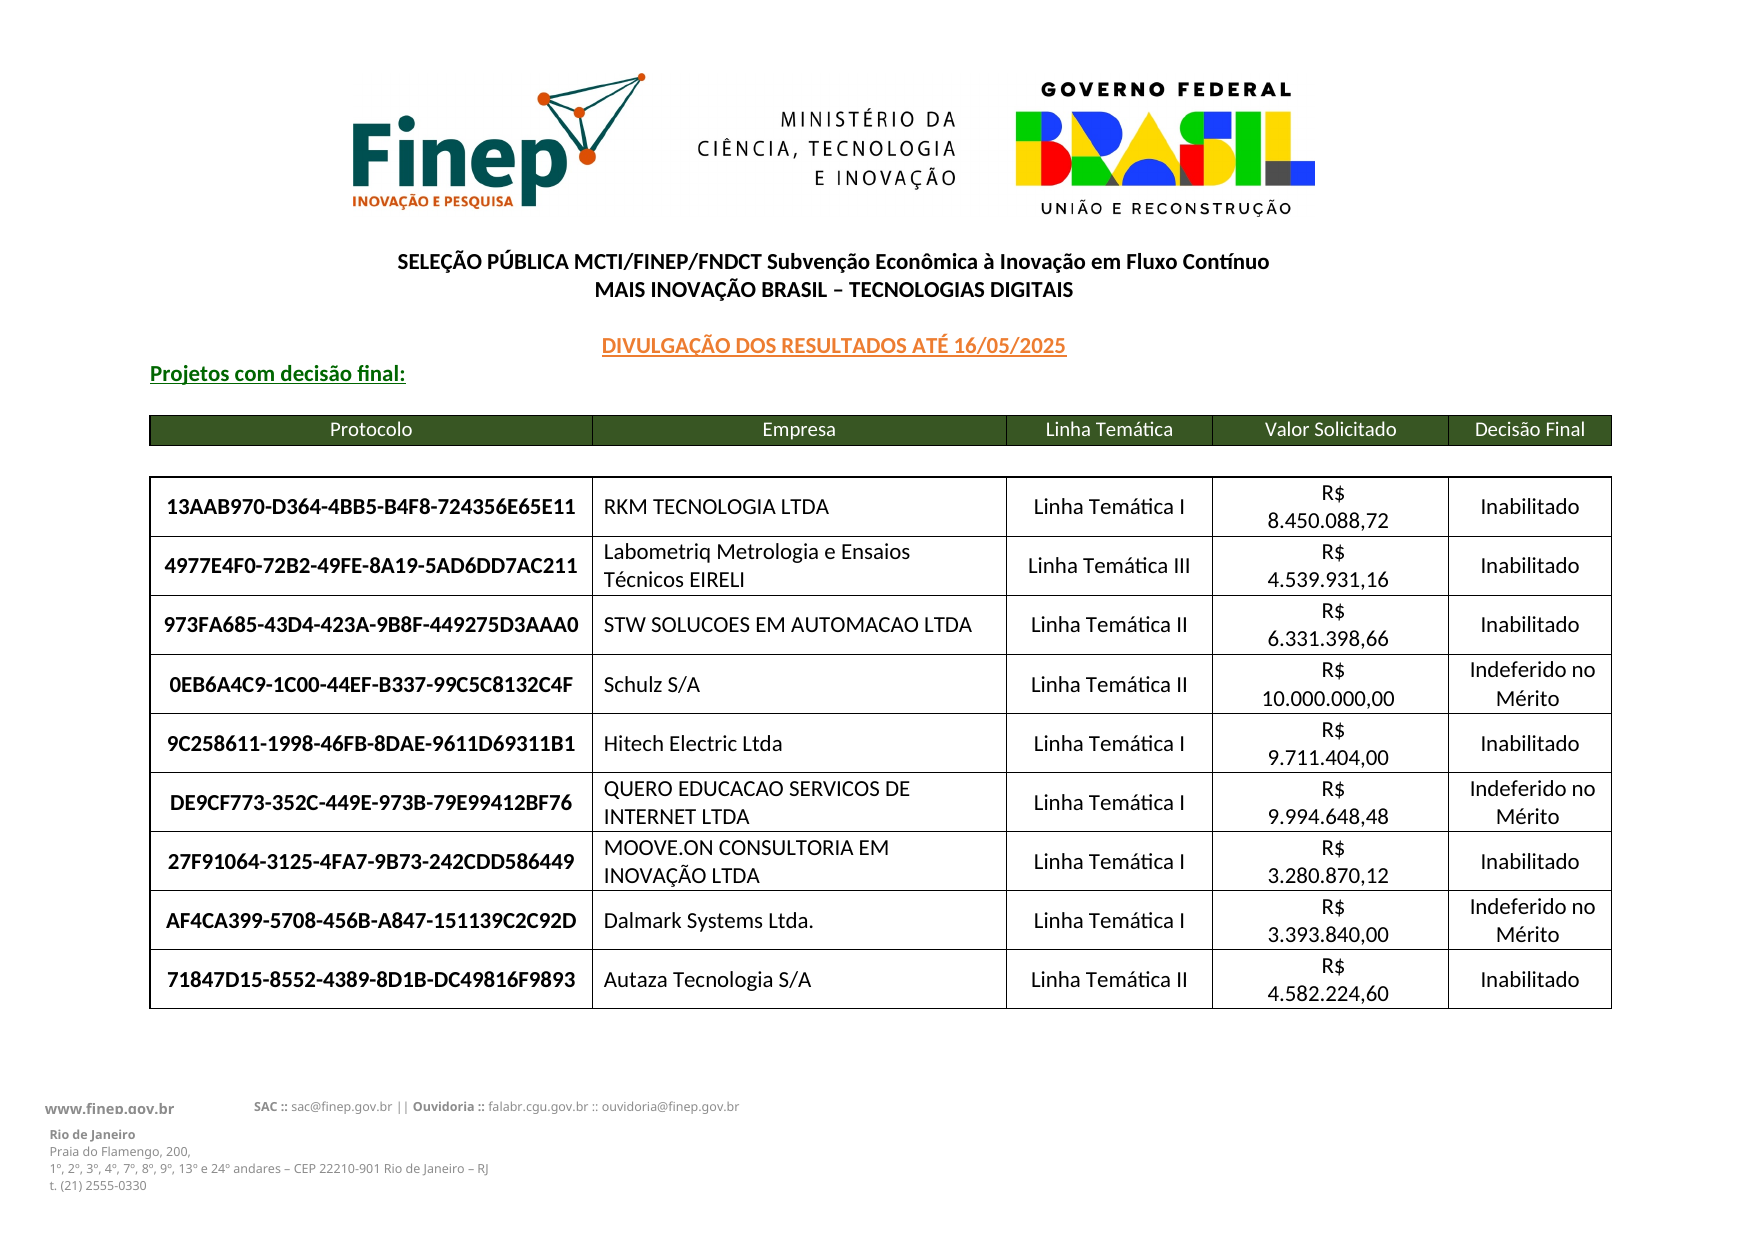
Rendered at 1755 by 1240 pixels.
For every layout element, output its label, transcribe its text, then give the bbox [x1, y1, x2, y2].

table_cell Inabilitado [1449, 832, 1611, 890]
table_cell Dalmark Systems Ltda. [593, 891, 1006, 949]
table_header Linha Temática I [1007, 478, 1212, 536]
table_cell 27F91064-3125-4FA7-9B73-242CDD586449 [151, 832, 592, 890]
table_cell 4977E4F0-72B2-49FE-8A19-5AD6DD7AC211 [151, 537, 592, 594]
table_cell Linha Temática I [1007, 714, 1212, 772]
table_cell R$ 3.280.870,12 [1213, 832, 1448, 890]
table_cell STW SOLUCOES EM AUTOMACAO LTDA [593, 596, 1006, 654]
table_cell Linha Temática II [1007, 655, 1212, 713]
table_cell R$ 9.711.404,00 [1213, 714, 1448, 772]
table_cell 0EB6A4C9-1C00-44EF-B337-99C5C8132C4F [151, 655, 592, 713]
table_header RKM TECNOLOGIA LTDA [593, 478, 1006, 536]
table_cell Indeferido no Mérito [1449, 655, 1611, 713]
table_cell Inabilitado [1449, 596, 1611, 654]
table_cell Linha Temática II [1007, 596, 1212, 654]
table_cell Linha Temática I [1007, 832, 1212, 890]
table_cell R$ 4.539.931,16 [1213, 537, 1448, 594]
table_cell AF4CA399-5708-456B-A847-151139C2C92D [151, 891, 592, 949]
table_cell R$ 3.393.840,00 [1213, 891, 1448, 949]
table_cell Schulz S/A [593, 655, 1006, 713]
table_cell Indeferido no Mérito [1449, 773, 1611, 831]
table_cell DE9CF773-352C-449E-973B-79E99412BF76 [151, 773, 592, 831]
table_cell MOOVE.ON CONSULTORIA EM INOVAÇÃO LTDA [593, 832, 1006, 890]
table_cell Linha Temática I [1007, 891, 1212, 949]
table_cell Autaza Tecnologia S/A [593, 950, 1006, 1008]
table_cell Inabilitado [1449, 714, 1611, 772]
table_cell Inabilitado [1449, 537, 1611, 594]
table_cell QUERO EDUCACAO SERVICOS DE INTERNET LTDA [593, 773, 1006, 831]
table_cell Inabilitado [1449, 950, 1611, 1008]
table_header Inabilitado [1449, 478, 1611, 536]
table_cell R$ 4.582.224,60 [1213, 950, 1448, 1008]
table_cell Linha Temática III [1007, 537, 1212, 594]
table_cell Indeferido no Mérito [1449, 891, 1611, 949]
table_cell 973FA685-43D4-423A-9B8F-449275D3AAA0 [151, 596, 592, 654]
table_cell 71847D15-8552-4389-8D1B-DC49816F9893 [151, 950, 592, 1008]
table_cell R$ 9.994.648,48 [1213, 773, 1448, 831]
table_cell 9C258611-1998-46FB-8DAE-9611D69311B1 [151, 714, 592, 772]
table_header R$ 8.450.088,72 [1213, 478, 1448, 536]
table_cell Labometriq Metrologia e Ensaios Técnicos EIRELI [593, 537, 1006, 594]
table_cell R$ 6.331.398,66 [1213, 596, 1448, 654]
table_cell Linha Temática I [1007, 773, 1212, 831]
table_header 13AAB970-D364-4BB5-B4F8-724356E65E11 [151, 478, 592, 536]
table_cell Hitech Electric Ltda [593, 714, 1006, 772]
table_cell R$ 10.000.000,00 [1213, 655, 1448, 713]
table_cell Linha Temática II [1007, 950, 1212, 1008]
